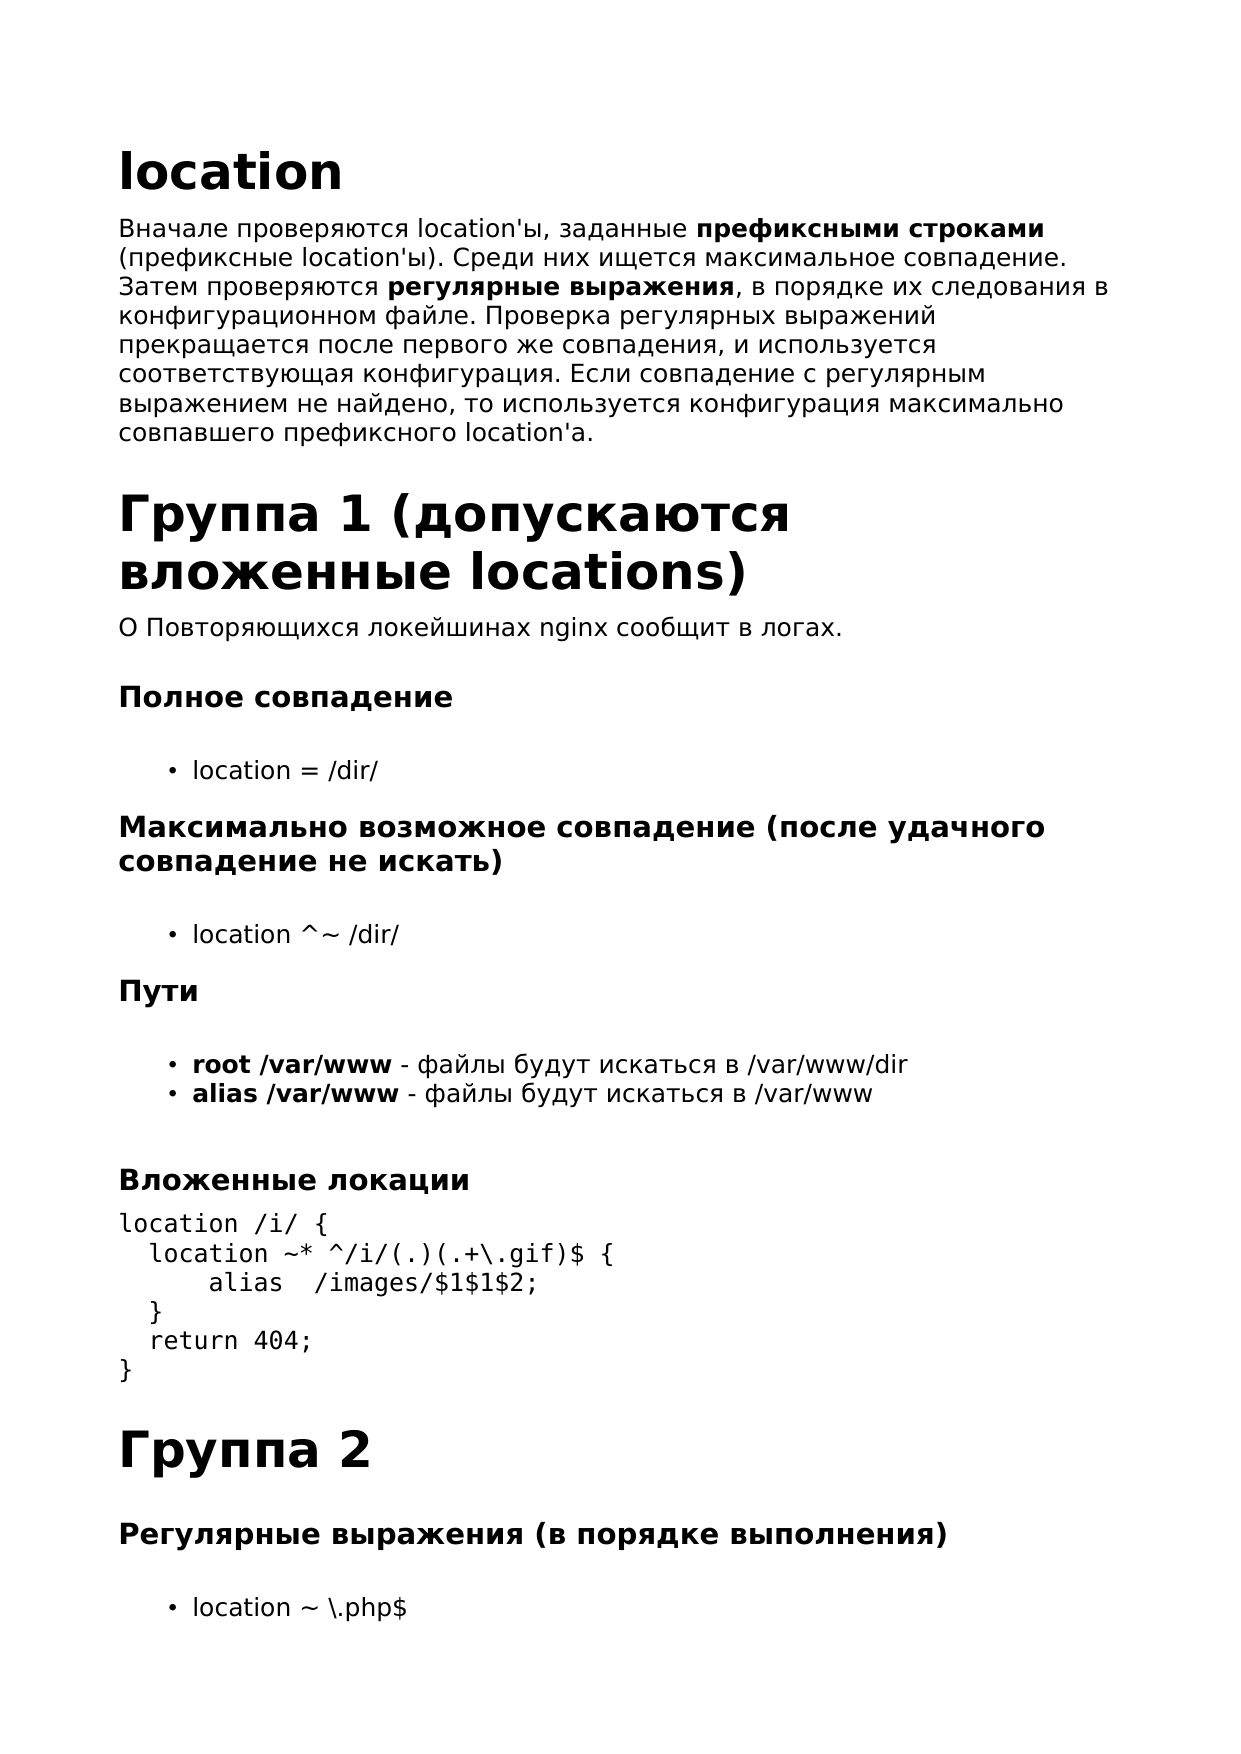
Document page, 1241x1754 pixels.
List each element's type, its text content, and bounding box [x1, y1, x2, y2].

text О Повторяющихся локейшинах nginx сообщит в логах. [118, 614, 1122, 643]
subtitle Пути [118, 974, 1122, 1008]
list root /var/www - файлы будут искаться в /var/www/dir [177, 1050, 1122, 1079]
subtitle Полное совпадение [118, 680, 1122, 714]
list location = /dir/ [177, 756, 1122, 785]
text location /i/ { location ~* ^/i/(.)(.+\.gif)$ { alias /images/$1$1$2; } return 404; } [118, 1210, 1122, 1385]
subtitle location [118, 143, 1122, 201]
subtitle Максимально возможное совпадение (после удачного совпадение не искать) [118, 810, 1122, 878]
list location ~ \.php$ [177, 1593, 1122, 1622]
subtitle Регулярные выражения (в порядке выполнения) [118, 1517, 1122, 1551]
subtitle Группа 1 (допускаются вложенные locations) [118, 485, 1122, 601]
list location ^~ /dir/ [177, 920, 1122, 949]
text Вначале проверяются location'ы, заданные префиксными строками (префиксные location'ы). Среди них ищется максимальное совпадение. Затем проверяются регулярные выражения, в порядке их следования в конфигурационном файле. Проверка регулярных выражений прекращается после первого же совпадения, и используется соответствующая конфигурация. Если совпадение с регулярным выражением не найдено, то используется конфигурация максимально совпавшего префиксного location'а. [118, 214, 1122, 447]
subtitle Группа 2 [118, 1421, 1122, 1480]
list alias /var/www - файлы будут искаться в /var/www [177, 1079, 1122, 1109]
subtitle Вложенные локации [118, 1163, 1122, 1197]
